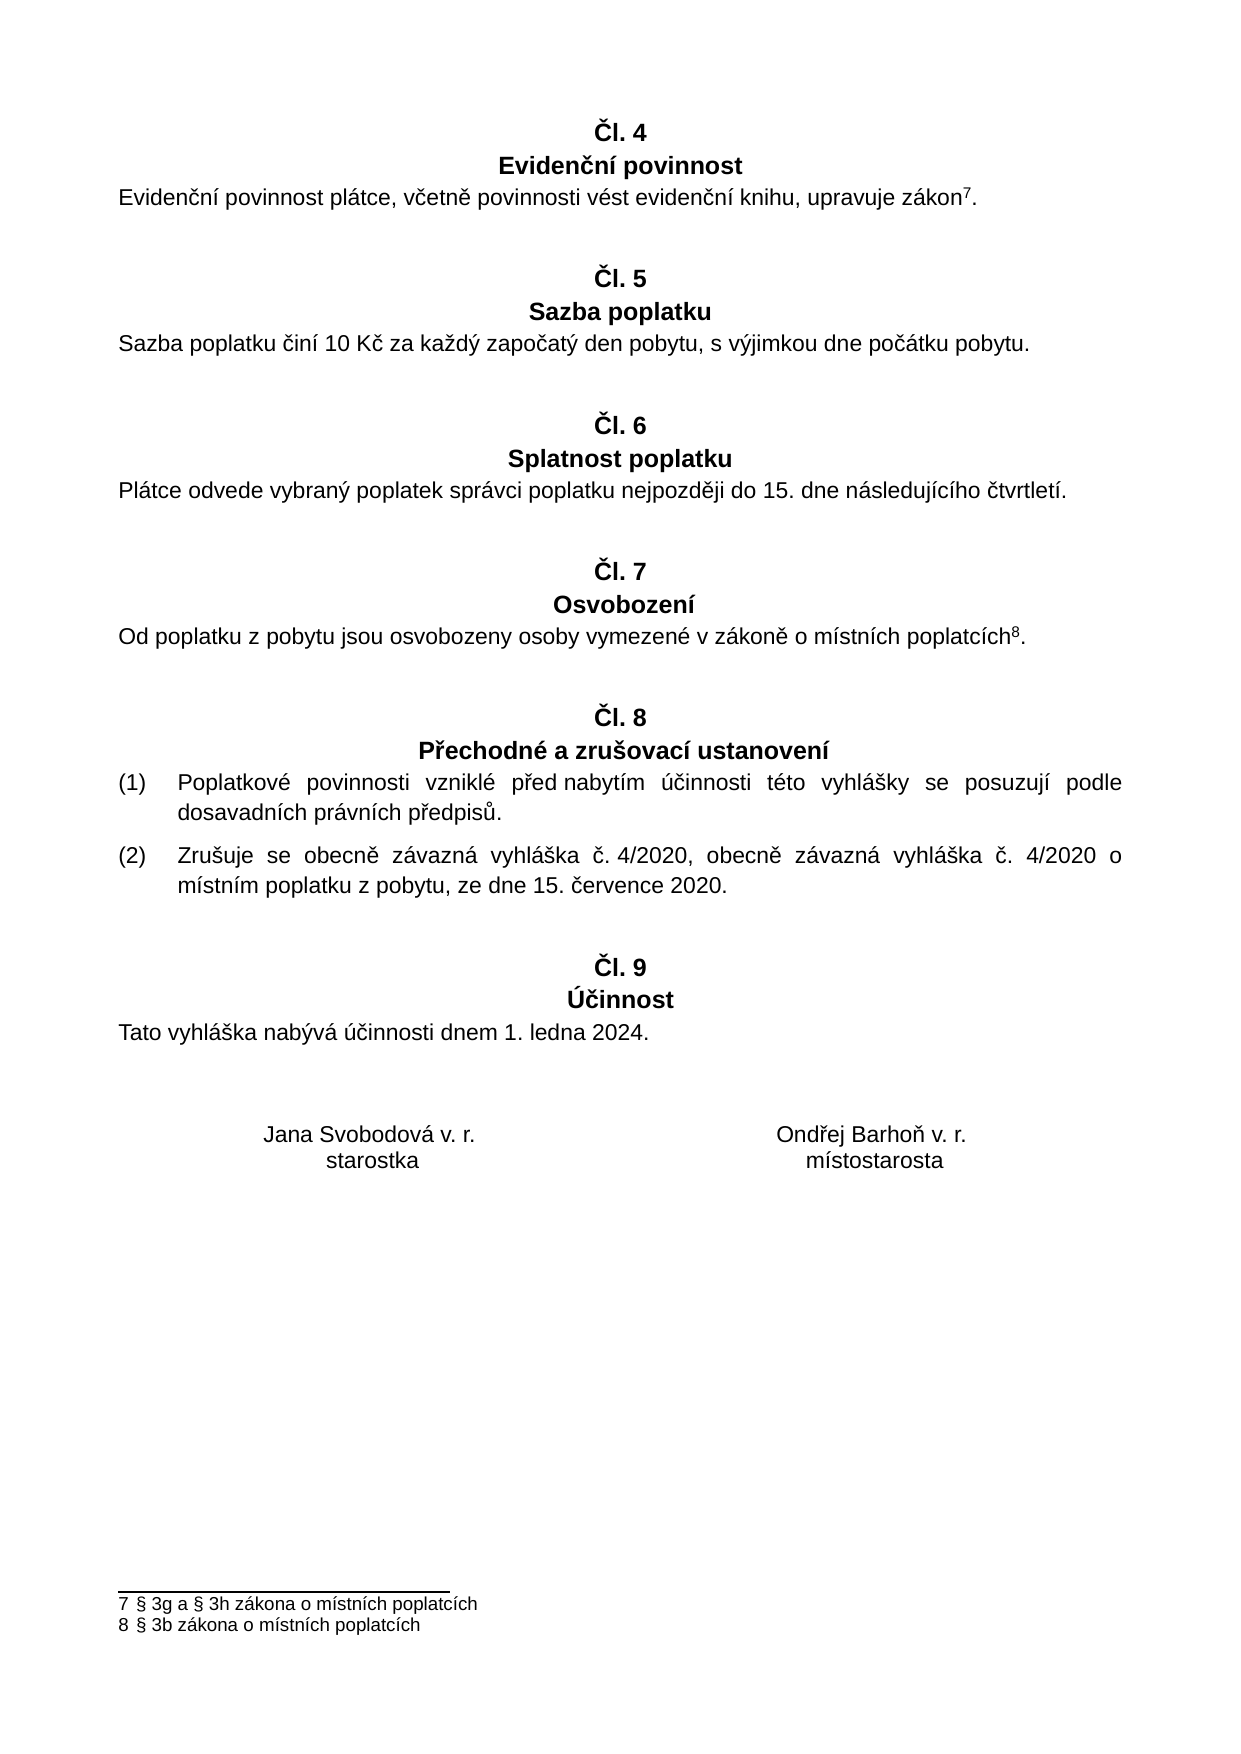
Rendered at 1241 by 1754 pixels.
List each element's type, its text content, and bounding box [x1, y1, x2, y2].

subtitle Čl. 7 Osvobození [118, 557, 1122, 619]
text Tato vyhláška nabývá účinnosti dnem 1. ledna 2024. [118, 1018, 1122, 1045]
list Zrušuje se obecně závazná vyhláška č. 4/2020, obecně závazná vyhláška č. 4/2020 o místním poplatku z pobytu, ze dne 15. července 2020. [118, 842, 1122, 899]
subtitle Čl. 6 Splatnost poplatku [118, 411, 1122, 472]
text Plátce odvede vybraný poplatek správci poplatku nejpozději do 15. dne následujícího čtvrtletí. [118, 477, 1122, 503]
subtitle Čl. 5 Sazba poplatku [118, 264, 1122, 326]
subtitle Čl. 9 Účinnost [118, 952, 1122, 1014]
table_header Ondřej Barhoň v. r. místostarosta [620, 1061, 1122, 1179]
text Od poplatku z pobytu jsou osvobozeny osoby vymezené v zákoně o místních poplatcích. [118, 623, 1122, 649]
subtitle Čl. 4 Evidenční povinnost [118, 118, 1122, 180]
text Sazba poplatku činí 10 Kč za každý započatý den pobytu, s výjimkou dne počátku pobytu. [118, 330, 1122, 357]
list Poplatkové povinnosti vzniklé před nabytím účinnosti této vyhlášky se posuzují podle dosavadních právních předpisů. [118, 769, 1122, 826]
text § 3g a § 3h zákona o místních poplatcích [118, 1592, 1122, 1614]
table_cell [118, 1179, 620, 1297]
text Evidenční povinnost plátce, včetně povinnosti vést evidenční knihu, upravuje zákon. [118, 184, 1122, 211]
table_cell [620, 1179, 1122, 1297]
subtitle Čl. 8 Přechodné a zrušovací ustanovení [118, 703, 1122, 765]
table_header Jana Svobodová v. r. starostka [118, 1061, 620, 1179]
text § 3b zákona o místních poplatcích [118, 1614, 1122, 1635]
